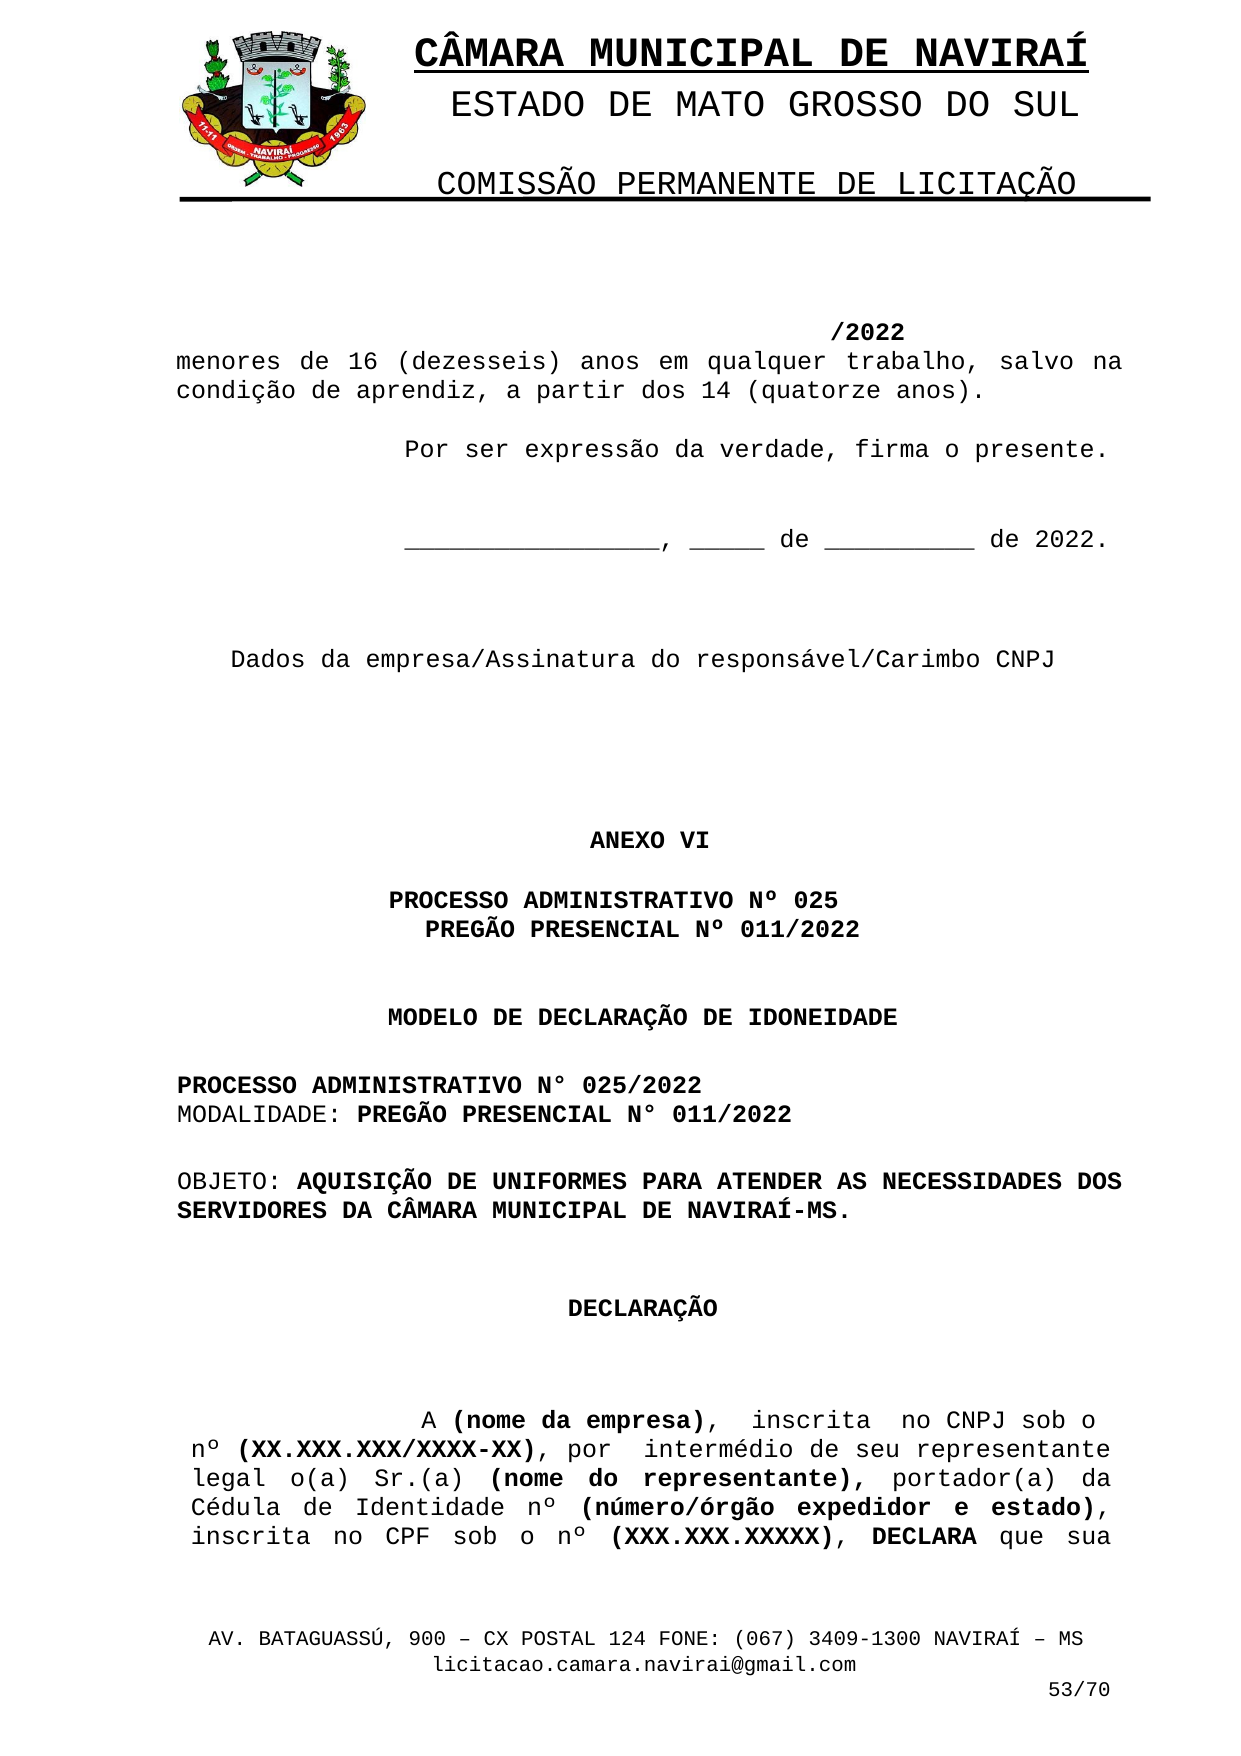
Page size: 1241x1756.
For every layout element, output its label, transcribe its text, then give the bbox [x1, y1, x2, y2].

text nº (XX.XXX.XXX/XXXX-XX), por intermédio de seu representante legal o(a) Sr.(a) (nome do representante), portador(a) da Cédula de Identidade nº (número/órgão expedidor e estado), inscrita no CPF sob o nº (XXX.XXX.XXXXX), DECLARA que sua [191, 1437, 1111, 1552]
text PROCESSO ADMINISTRATIVO N° 025/2022 [177, 1072, 1138, 1101]
text _________________, _____ de __________ de 2022. [177, 526, 1124, 555]
text MODALIDADE: PREGÃO PRESENCIAL N° 011/2022 [177, 1102, 1138, 1130]
text A (nome da empresa), inscrita no CNPJ sob o [177, 1407, 1111, 1436]
text Dados da empresa/Assinatura do responsável/Carimbo CNPJ [214, 646, 1086, 675]
text OBJETO: AQUISIÇÃO DE UNIFORMES PARA ATENDER AS NECESSIDADES DOS [177, 1168, 1138, 1197]
subtitle DECLARAÇÃO [177, 1296, 1123, 1324]
text ANEXO VI [177, 827, 1122, 856]
text Por ser expressão da verdade, firma o presente. [177, 437, 1124, 465]
text SERVIDORES DA CÂMARA MUNICIPAL DE NAVIRAÍ-MS. [177, 1198, 867, 1226]
subtitle MODELO DE DECLARAÇÃO DE IDONEIDADE [177, 1005, 1123, 1033]
text PREGÃO PRESENCIAL Nº 011/2022 [177, 917, 1122, 945]
text menores de 16 (dezesseis) anos em qualquer trabalho, salvo na condição de aprendiz, a partir dos 14 (quatorze anos). [176, 348, 1123, 406]
text PROCESSO ADMINISTRATIVO Nº 025 [388, 887, 1138, 916]
